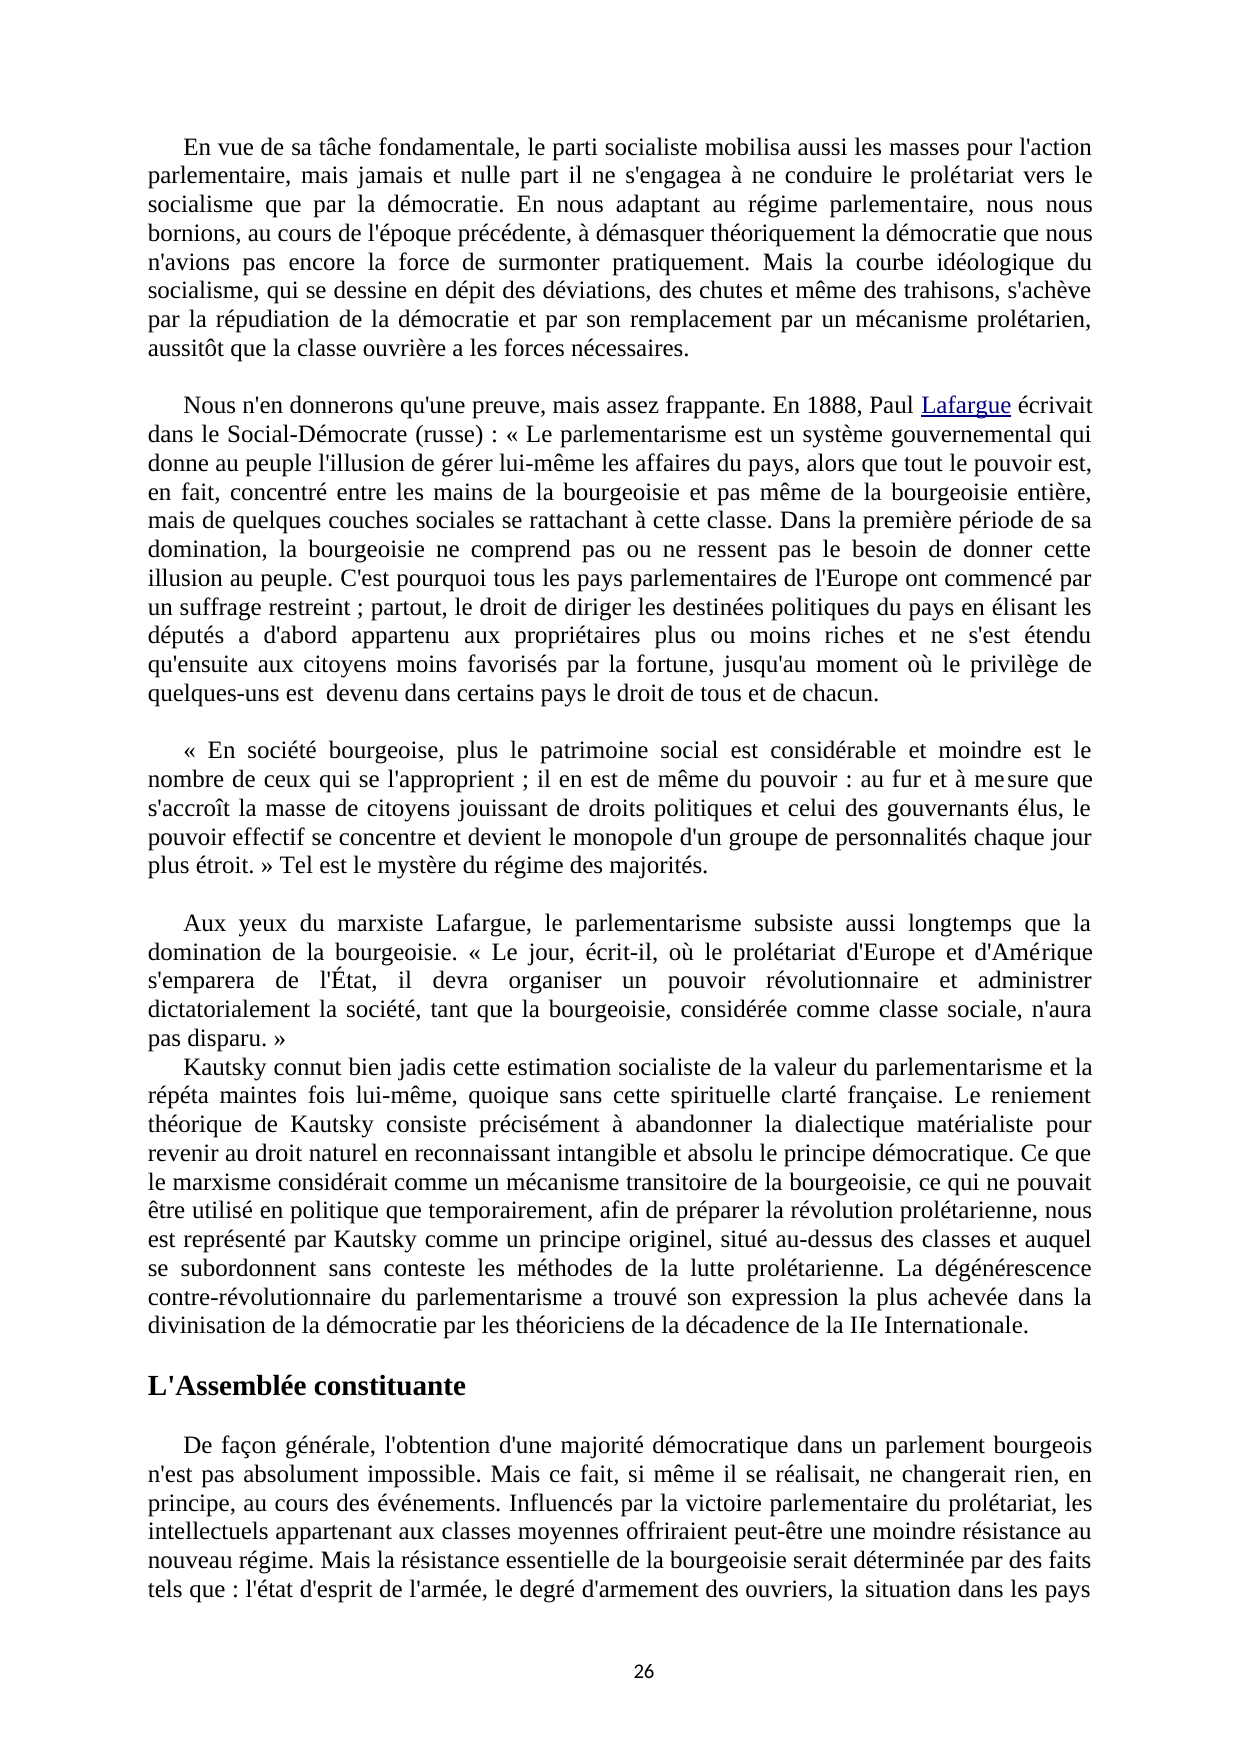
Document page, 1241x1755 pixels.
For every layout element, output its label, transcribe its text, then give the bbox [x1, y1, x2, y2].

text En vue de sa tâche fondamentale, le parti socialiste mobilisa aussi les masses pour l'action parlementaire, mais jamais et nulle part il ne s'engagea à ne conduire le prolé­tariat vers le socialisme que par la démocratie. En nous adaptant au régime parlemen­taire, nous nous bornions, au cours de l'époque précédente, à démasquer théorique­ment la démocratie que nous n'avions pas encore la force de surmonter pratiquement. Mais la courbe idéologique du socialisme, qui se dessine en dépit des déviations, des chutes et même des trahisons, s'achève par la répudiation de la démocratie et par son remplacement par un mécanisme prolétarien, aussitôt que la classe ouvrière a les forces nécessaires. [148, 132, 1093, 362]
text Nous n'en donnerons qu'une preuve, mais assez frappante. En 1888, Paul Lafar­gue écrivait dans le Social-Démocrate (russe) : « Le parlementarisme est un système gouvernemental qui donne au peuple l'illusion de gérer lui-même les affaires du pays, alors que tout le pouvoir est, en fait, concentré entre les mains de la bourgeoisie et pas même de la bourgeoisie entière, mais de quelques couches sociales se rattachant à cette classe. Dans la première période de sa domination, la bourgeoisie ne comprend pas ou ne ressent pas le besoin de donner cette illusion au peuple. C'est pourquoi tous les pays parlementaires de l'Europe ont commencé par un suffrage restreint ; partout, le droit de diriger les destinées politiques du pays en élisant les députés a d'abord appartenu aux propriétaires plus ou moins riches et ne s'est étendu qu'ensuite aux citoyens moins favorisés par la fortune, jusqu'au moment où le privilège de quelques-uns est devenu dans certains pays le droit de tous et de chacun. [148, 390, 1093, 707]
text Aux yeux du marxiste Lafargue, le parlementarisme subsiste aussi longtemps que la domination de la bourgeoisie. « Le jour, écrit-il, où le prolétariat d'Europe et d'Amé­rique s'emparera de l'État, il devra organiser un pouvoir révolutionnaire et administrer dictatorialement la société, tant que la bourgeoisie, considérée comme classe sociale, n'aura pas disparu. » [148, 908, 1093, 1052]
text L'Assemblée constituante [148, 1368, 1093, 1401]
text De façon générale, l'obtention d'une majorité démocratique dans un parlement bourgeois n'est pas absolument impossible. Mais ce fait, si même il se réalisait, ne changerait rien, en principe, au cours des événements. Influencés par la victoire parle­mentaire du prolétariat, les intellectuels appartenant aux classes moyennes offriraient peut-être une moindre résistance au nouveau régime. Mais la résistance essentielle de la bourgeoisie serait déterminée par des faits tels que : l'état d'esprit de l'armée, le degré d'armement des ouvriers, la situation dans les pays [148, 1430, 1093, 1603]
text Kautsky connut bien jadis cette estimation socialiste de la valeur du parlemen­tarisme et la répéta maintes fois lui-même, quoique sans cette spirituelle clarté française. Le reniement théorique de Kautsky consiste précisément à abandonner la dialectique matérialiste pour revenir au droit naturel en reconnaissant intangible et absolu le principe démocratique. Ce que le marxisme considérait comme un méca­nis­me transitoire de la bourgeoisie, ce qui ne pouvait être utilisé en politique que tempo­rai­rement, afin de préparer la révolution prolétarienne, nous est représenté par Kautsky comme un principe originel, situé au-dessus des classes et auquel se subordonnent sans conteste les méthodes de la lutte prolétarienne. La dégénérescence contre-révolutionnaire du parlementarisme a trouvé son expression la plus achevée dans la divinisation de la démocratie par les théoriciens de la décadence de la IIe Internationale. [148, 1052, 1093, 1339]
text « En société bourgeoise, plus le patrimoine social est considérable et moindre est le nombre de ceux qui se l'approprient ; il en est de même du pouvoir : au fur et à me­sure que s'accroît la masse de citoyens jouissant de droits politiques et celui des gouvernants élus, le pouvoir effectif se concentre et devient le monopole d'un groupe de personnalités chaque jour plus étroit. » Tel est le mystère du régime des majorités. [148, 735, 1093, 879]
